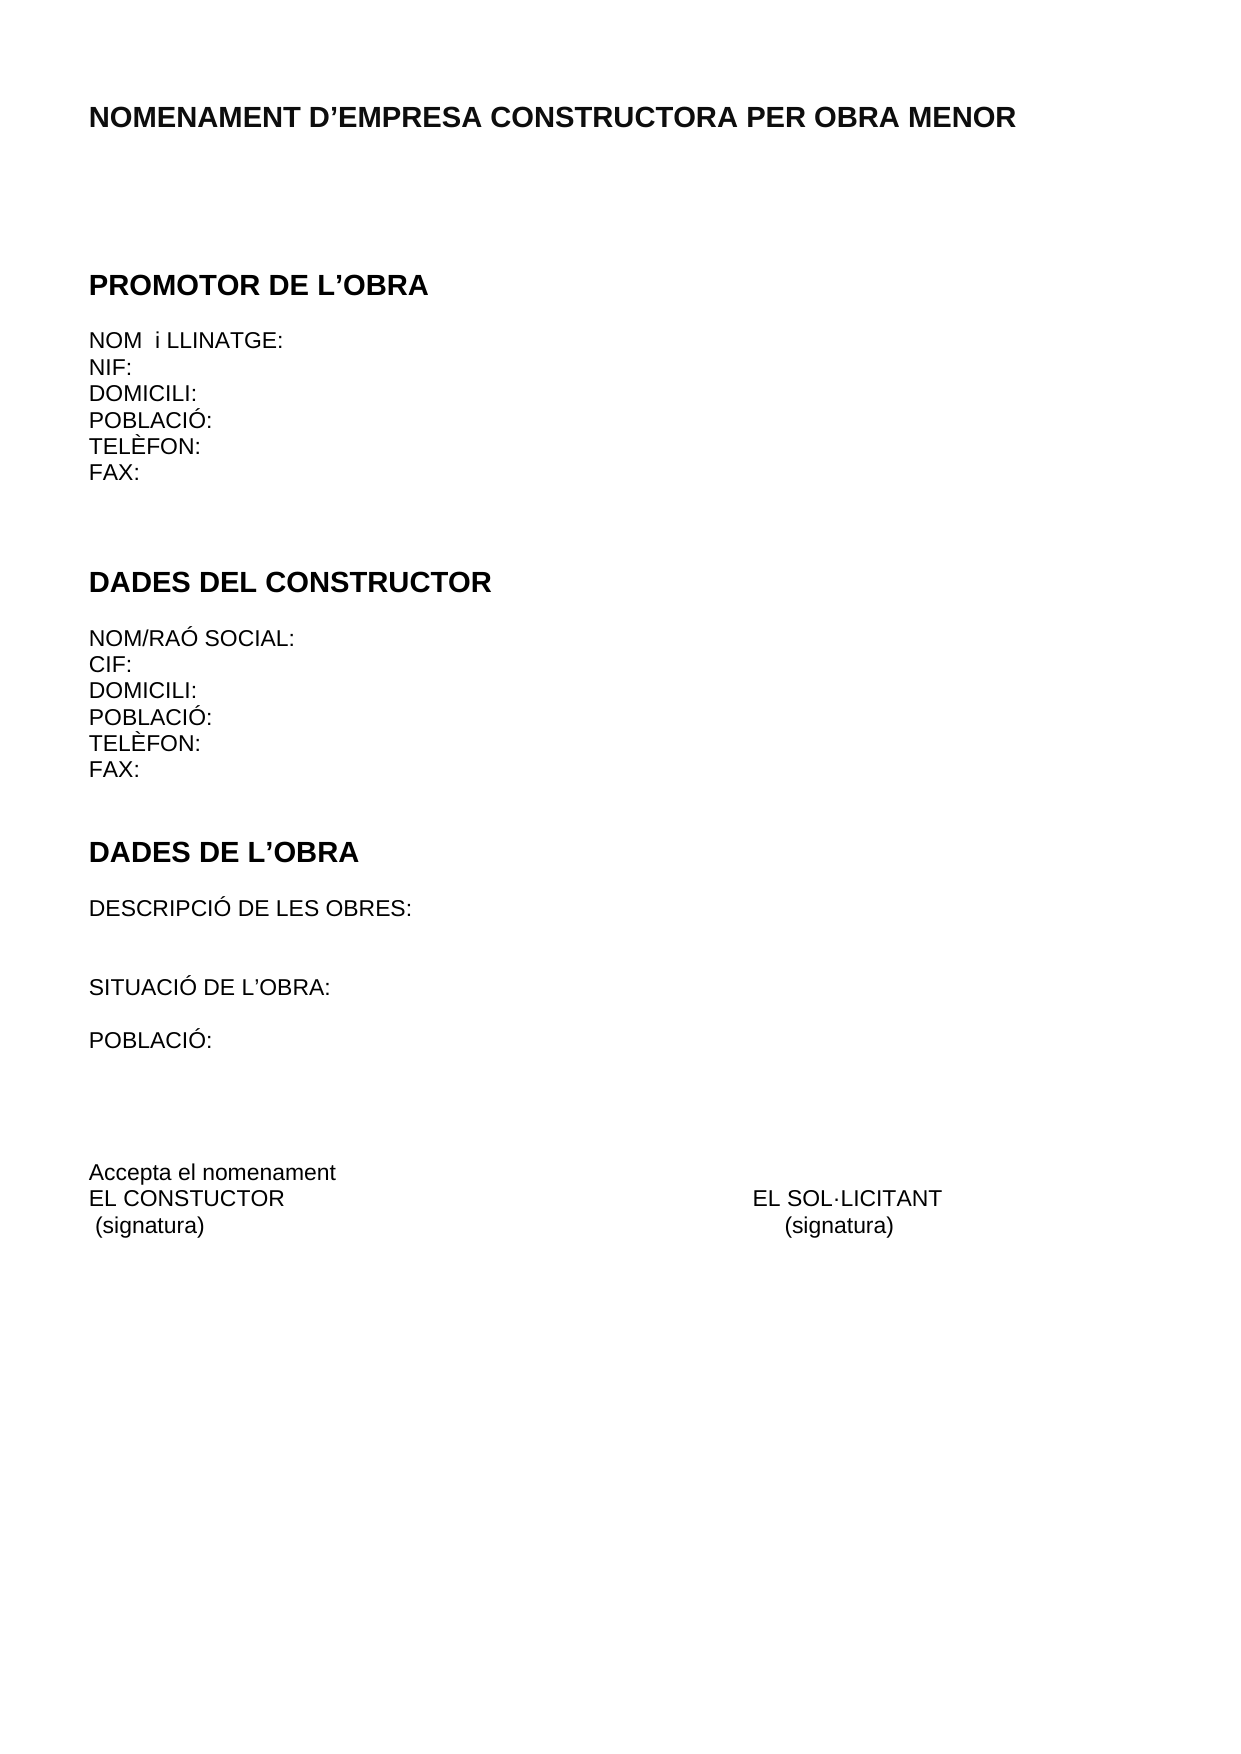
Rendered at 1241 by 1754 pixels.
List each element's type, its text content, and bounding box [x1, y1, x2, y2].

text TELÈFON: [89, 730, 1063, 756]
text FAX: [89, 459, 1063, 486]
text NOM/RAÓ SOCIAL: [89, 624, 1063, 651]
text TELÈFON: [89, 433, 1063, 459]
text CIF: [89, 651, 1063, 677]
text PROMOTOR DE L’OBRA [89, 268, 1063, 301]
text DOMICILI: [89, 380, 1063, 407]
text POBLACIÓ: [89, 704, 1063, 730]
text POBLACIÓ: [89, 407, 1063, 433]
text DOMICILI: [89, 677, 1063, 704]
text NOM i LLINATGE: [89, 327, 1063, 354]
text NIF: [89, 354, 1063, 380]
text DADES DE L’OBRA [89, 835, 1063, 869]
text (signatura) (signatura) [89, 1212, 1063, 1238]
text NOMENAMENT D’EMPRESA CONSTRUCTORA PER OBRA MENOR [89, 100, 1063, 133]
text DESCRIPCIÓ DE LES OBRES: [89, 895, 1063, 922]
text POBLACIÓ: [89, 1027, 1063, 1053]
text FAX: [89, 756, 1063, 783]
text EL CONSTUCTOR EL SOL·LICITANT [89, 1185, 1063, 1212]
text Accepta el nomenament [89, 1159, 1063, 1185]
text SITUACIÓ DE L’OBRA: [89, 974, 1063, 1001]
text DADES DEL CONSTRUCTOR [89, 565, 1063, 598]
